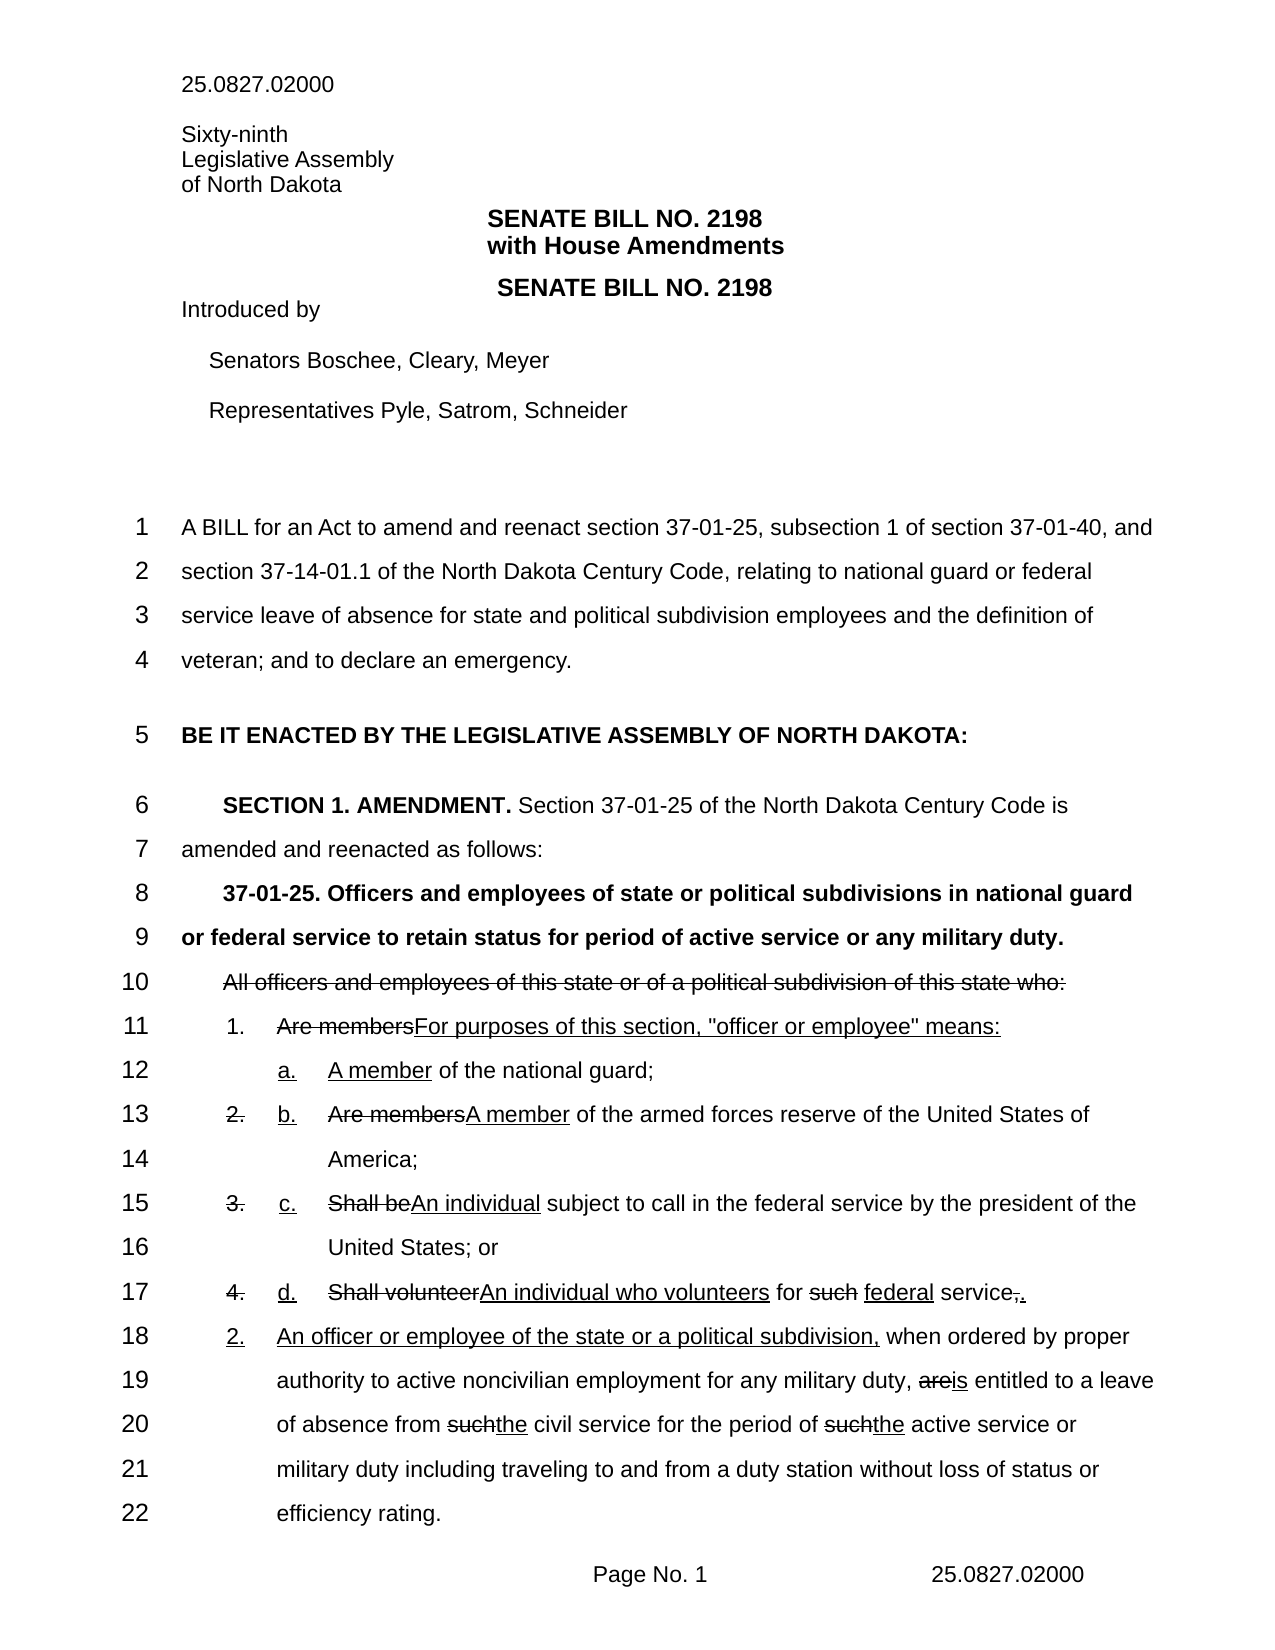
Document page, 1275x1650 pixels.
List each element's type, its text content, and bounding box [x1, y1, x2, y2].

text 25.0827.02000 [181, 73, 1154, 98]
text 4. d. Shall volunteerAn individual who volunteers for such federal service,. [181, 1264, 1154, 1309]
text 2. An officer or employee of the state or a political subdivision, when ordered by proper authority to active noncivilian employment for any military duty, areis entitled to a leave of absence from suchthe civil service for the period of suchthe active service or military duty including traveling to and from a duty station without loss of status or efficiency rating. [181, 1309, 1154, 1530]
text 1. Are membersFor purposes of this section, "officer or employee" means: [181, 999, 1154, 1043]
text Representatives Pyle, Satrom, Schneider [208, 400, 1154, 423]
text 3. c. Shall beAn individual subject to call in the federal service by the president of the United States; or [181, 1176, 1154, 1264]
text BE IT ENACTED BY THE LEGISLATIVE ASSEMBLY OF NORTH DAKOTA: [181, 708, 1154, 753]
text a. A member of the national guard; [181, 1043, 1154, 1087]
text SECTION 1. AMENDMENT. Section 37‑01‑25 of the North Dakota Century Code is amended and reenacted as follows: [181, 778, 1154, 866]
title Senate BILL NO. 2198 [490, 272, 772, 301]
text All officers and employees of this state or of a political subdivision of this state who: [181, 955, 1154, 999]
text Sixty-ninth [181, 123, 1154, 148]
title with House Amendments [487, 233, 785, 260]
text Senators Boschee, Cleary, Meyer [208, 350, 1154, 373]
subtitle 37‑01‑25. Officers and employees of state or political subdivisions in national guard or federal service to retain status for period of active service or any military duty. [181, 866, 1154, 955]
text of North Dakota [181, 173, 1154, 198]
text Legislative Assembly [181, 148, 1154, 173]
text 2. b. Are membersA member of the armed forces reserve of the United States of America; [181, 1087, 1154, 1176]
text Introduced by [181, 298, 1154, 323]
title A BILL for an Act to amend and reenact section 37‑01‑25, subsection 1 of section 37‑01‑40, and section 37‑14‑01.1 of the North Dakota Century Code, relating to national guard or federal service leave of absence for state and political subdivision employees and the definition of veteran; and to declare an emergency. [181, 500, 1154, 677]
title SENATE BILL NO. 2198 [487, 206, 785, 233]
